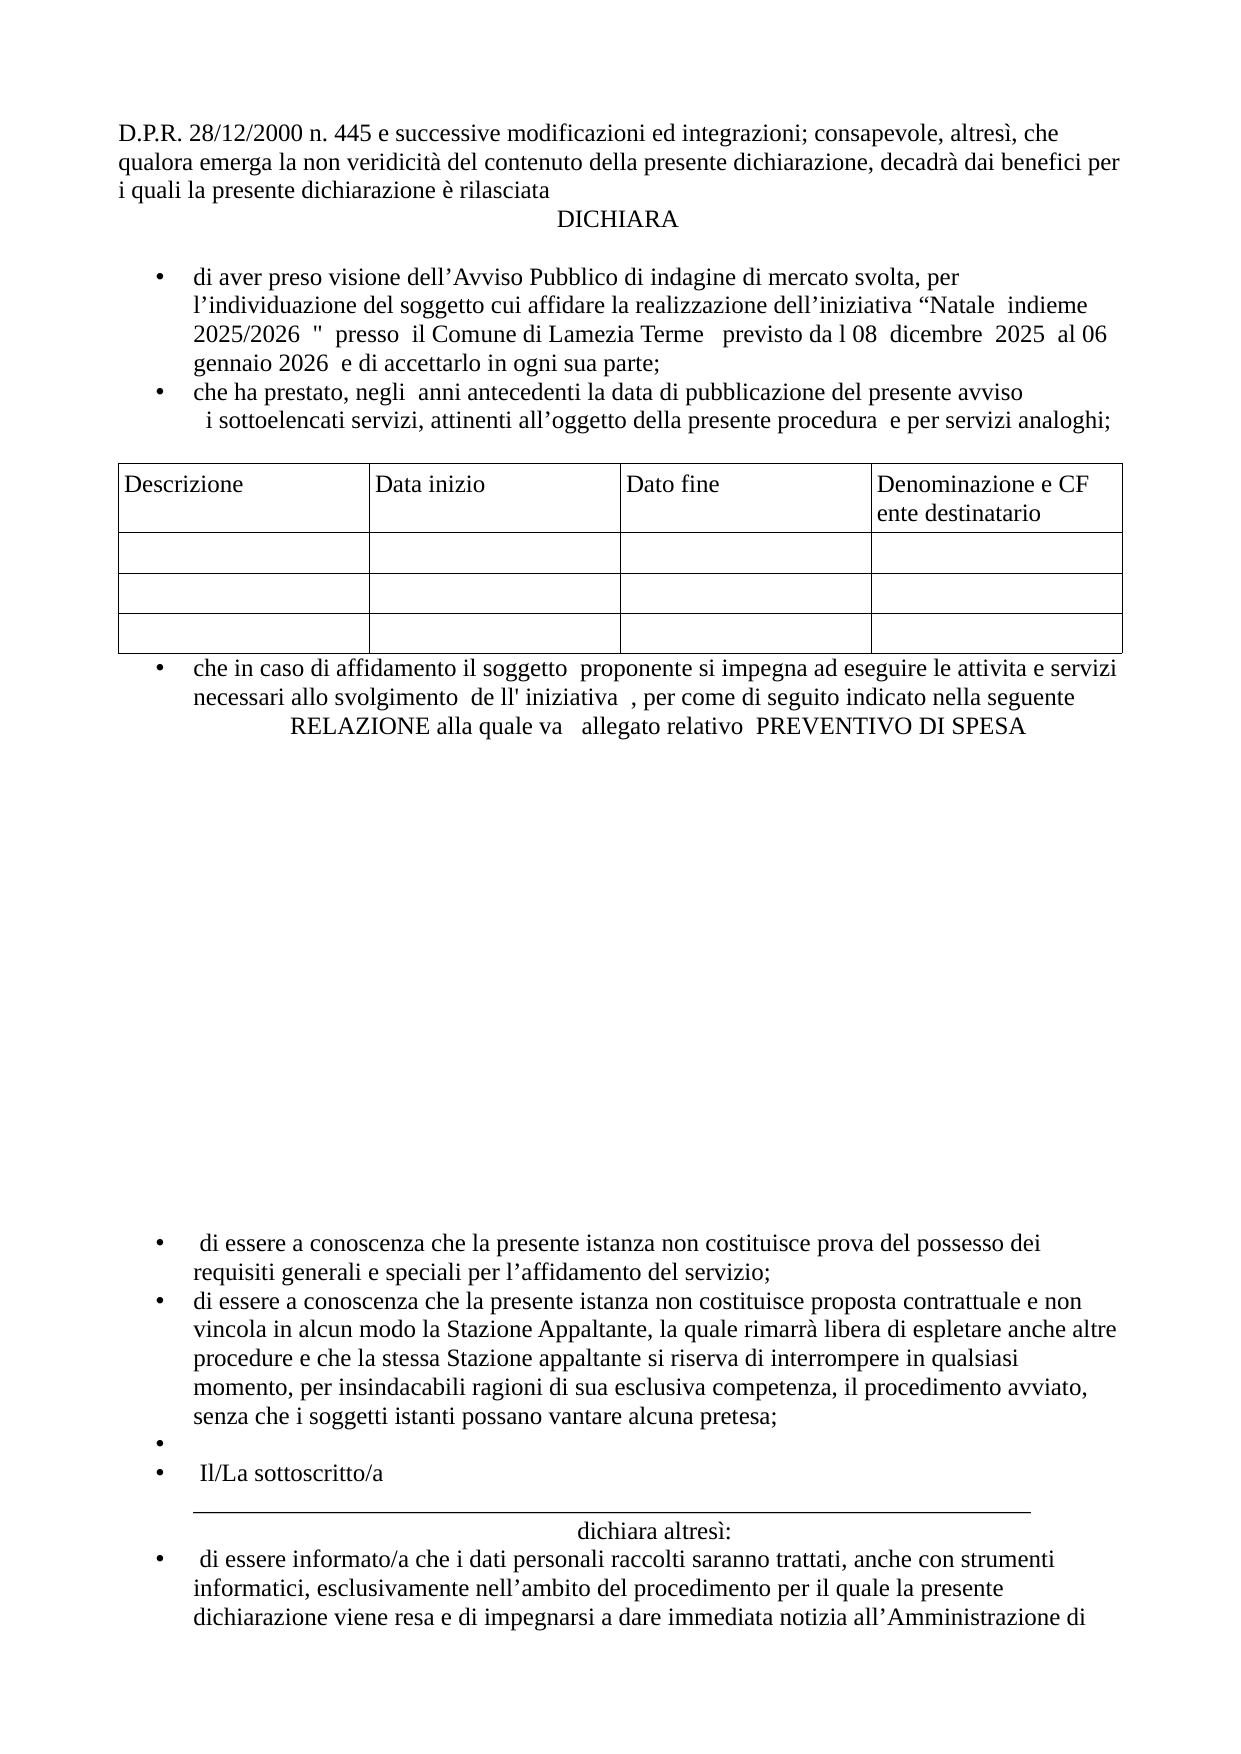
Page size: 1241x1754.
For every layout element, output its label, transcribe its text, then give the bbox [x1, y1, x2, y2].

text D.P.R. 28/12/2000 n. 445 e successive modificazioni ed integrazioni; consapevole, altresì, che qualora emerga la non veridicità del contenuto della presente dichiarazione, decadrà dai benefici per i quali la presente dichiarazione è rilasciata [118, 118, 1122, 204]
list RELAZIONE alla quale va allegato relativo PREVENTIVO DI SPESA [156, 711, 1122, 739]
table_header Denominazione e CF ente destinatario [872, 464, 1122, 532]
table_cell [370, 574, 620, 613]
list i sottoelencati servizi, attinenti all’oggetto della presente procedura e per servizi analoghi; [156, 406, 1122, 434]
table_header Descrizione [119, 464, 369, 532]
list dichiara altresì: [156, 1516, 1122, 1544]
table_cell [621, 614, 871, 653]
list Il/La sottoscritto/a ___________________________________________________________________ [156, 1458, 1122, 1516]
table_cell [621, 533, 871, 572]
table_cell [370, 614, 620, 653]
table_cell [119, 533, 369, 572]
table_cell [119, 614, 369, 653]
list di aver preso visione dell’Avviso Pubblico di indagine di mercato svolta, per l’individuazione del soggetto cui affidare la realizzazione dell’iniziativa “Natale indieme 2025/2026 " presso il Comune di Lamezia Terme previsto da l 08 dicembre 2025 al 06 gennaio 2026 e di accettarlo in ogni sua parte; [156, 262, 1122, 377]
table_cell [872, 614, 1122, 653]
list che ha prestato, negli anni antecedenti la data di pubblicazione del presente avviso [156, 377, 1122, 406]
table_header Data inizio [370, 464, 620, 532]
list di essere a conoscenza che la presente istanza non costituisce prova del possesso dei requisiti generali e speciali per l’affidamento del servizio; [156, 1228, 1122, 1286]
table_cell [119, 574, 369, 613]
table_cell [872, 574, 1122, 613]
table_cell [872, 533, 1122, 572]
table_header Dato fine [621, 464, 871, 532]
list che in caso di affidamento il soggetto proponente si impegna ad eseguire le attivita e servizi necessari allo svolgimento de ll' iniziativa , per come di seguito indicato nella seguente [156, 654, 1122, 711]
table_cell [621, 574, 871, 613]
table_cell [370, 533, 620, 572]
list di essere a conoscenza che la presente istanza non costituisce proposta contrattuale e non vincola in alcun modo la Stazione Appaltante, la quale rimarrà libera di espletare anche altre procedure e che la stessa Stazione appaltante si riserva di interrompere in qualsiasi momento, per insindacabili ragioni di sua esclusiva competenza, il procedimento avviato, senza che i soggetti istanti possano vantare alcuna pretesa; [156, 1286, 1122, 1429]
text DICHIARA [118, 204, 1122, 233]
list di essere informato/a che i dati personali raccolti saranno trattati, anche con strumenti informatici, esclusivamente nell’ambito del procedimento per il quale la presente dichiarazione viene resa e di impegnarsi a dare immediata notizia all’Amministrazione di [156, 1544, 1122, 1631]
